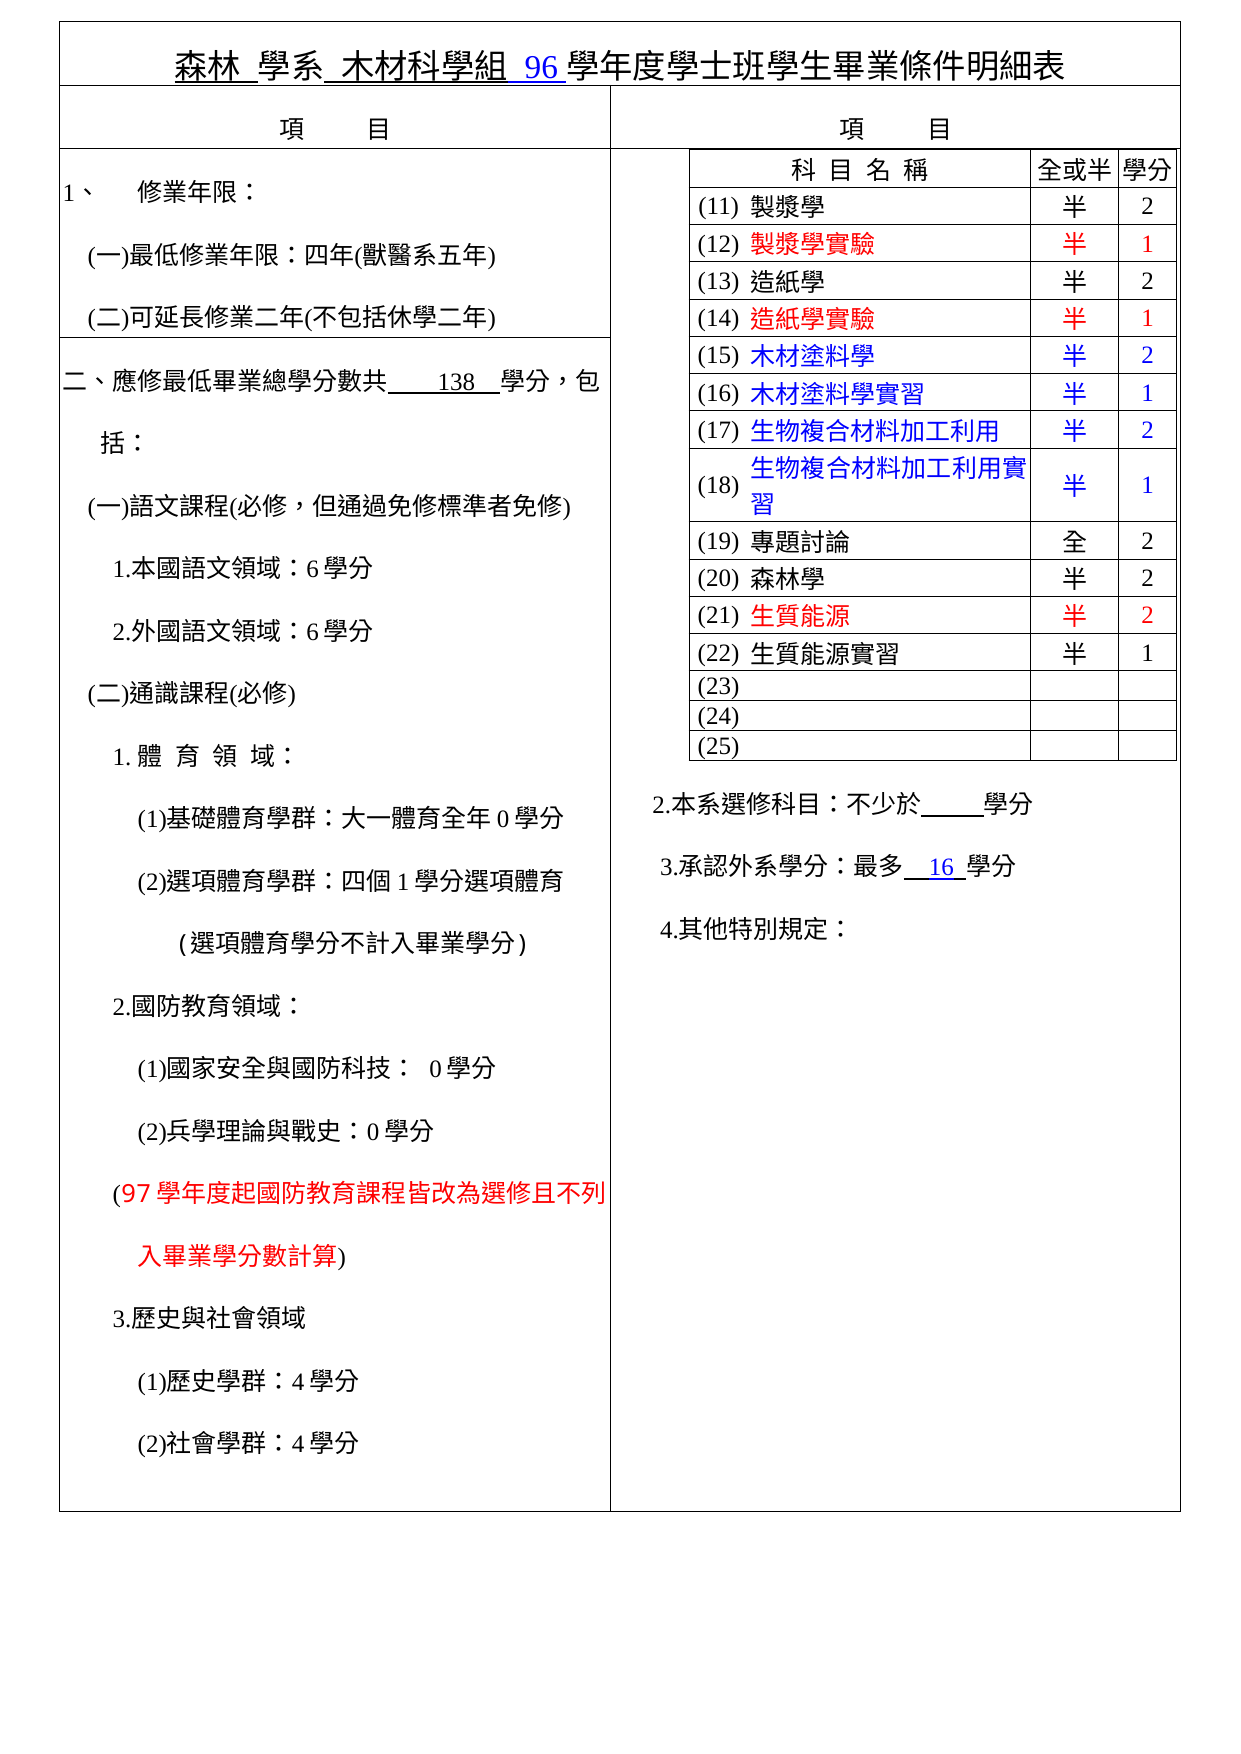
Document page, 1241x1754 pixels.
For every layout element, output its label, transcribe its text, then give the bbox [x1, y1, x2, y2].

table_cell (22) [690, 634, 747, 670]
table_cell (21) [690, 597, 747, 633]
table_cell 生物複合材料加工利用 [748, 411, 1030, 448]
table_cell [1119, 701, 1176, 730]
table_cell 1 [1119, 374, 1176, 410]
table_cell 半 [1031, 411, 1118, 448]
table_cell 半 [1031, 188, 1118, 224]
table_cell (23) [690, 671, 747, 700]
table_cell (15) [690, 337, 747, 373]
table_cell 造紙學 [748, 262, 1030, 298]
table_cell 半 [1031, 597, 1118, 633]
table_cell 1 [1119, 634, 1176, 670]
table_cell 生物複合材料加工利用實習 [748, 449, 1030, 521]
table_cell (13) [690, 262, 747, 298]
table_cell 1 [1119, 300, 1176, 336]
table_cell 修業年限： (一)最低修業年限：四年(獸醫系五年) (二)可延長修業二年(不包括休學二年) [60, 149, 610, 337]
table_cell (24) [690, 701, 747, 730]
table_cell 2 [1119, 560, 1176, 596]
table_cell 1 [1119, 449, 1176, 521]
table_cell 造紙學實驗 [748, 300, 1030, 336]
table_cell 2 [1119, 262, 1176, 298]
table_cell (11) [690, 188, 747, 224]
table_cell 半 [1031, 449, 1118, 521]
table_cell 半 [1031, 262, 1118, 298]
table_cell [1031, 671, 1118, 700]
table_cell [748, 671, 1030, 700]
table_cell [1119, 731, 1176, 760]
table_cell [1031, 701, 1118, 730]
table_cell [748, 731, 1030, 760]
table_cell 森林學 [748, 560, 1030, 596]
table_cell [1031, 731, 1118, 760]
table_cell 專題討論 [748, 522, 1030, 558]
table_cell (25) [690, 731, 747, 760]
table_cell [748, 701, 1030, 730]
table_cell 製漿學 [748, 188, 1030, 224]
table_cell 半 [1031, 374, 1118, 410]
table_cell (14) [690, 300, 747, 336]
table_header 全或半 [1031, 150, 1118, 187]
table_cell 半 [1031, 300, 1118, 336]
table_cell [1119, 671, 1176, 700]
table_cell 生質能源實習 [748, 634, 1030, 670]
table_cell 半 [1031, 560, 1118, 596]
table_cell 製漿學實驗 [748, 225, 1030, 261]
table_cell (16) [690, 374, 747, 410]
table_cell 全 [1031, 522, 1118, 558]
table_cell 項 目 [611, 86, 1180, 148]
table_cell 二、應修最低畢業總學分數共 138 學分，包括： (一)語文課程(必修，但通過免修標準者免修) 1.本國語文領域：6學分 2.外國語文領域：6學分 (二)通識課程(必修) 1. 體 育 領 域： (1)基礎體育學群：大一體育全年0學分 (2)選項體育學群：四個1學分選項體育 (選項體育學分不計入畢業學分) 2.國防教育領域： (1)國家安全與國防科技： 0學分 (2)兵學理論與戰史：0學分 (97學年度起國防教育課程皆改為選修且不列入畢業學分數計算) 3.歷史與社會領域 (1)歷史學群：4學分 (2)社會學群：4學分 [60, 338, 610, 1511]
table_header 科 目 名 稱 [690, 150, 1030, 187]
table_cell 2 [1119, 411, 1176, 448]
table_cell 半 [1031, 225, 1118, 261]
table_cell 項 目 [60, 86, 610, 148]
table_cell 2 [1119, 522, 1176, 558]
table_header 學分 [1119, 150, 1176, 187]
table_cell (20) [690, 560, 747, 596]
table_cell (19) [690, 522, 747, 558]
table_cell 2 [1119, 597, 1176, 633]
table_cell 半 [1031, 337, 1118, 373]
table_cell 2.本系選修科目：不少於 學分 3.承認外系學分：最多 16 學分 4.其他特別規定： [611, 149, 1180, 1511]
table_cell (18) [690, 449, 747, 521]
table_cell 木材塗料學實習 [748, 374, 1030, 410]
table_cell 1 [1119, 225, 1176, 261]
table_header 森林 學系 木材科學組 96 學年度學士班學生畢業條件明細表 [60, 22, 1180, 85]
table_cell 半 [1031, 634, 1118, 670]
table_cell 生質能源 [748, 597, 1030, 633]
table_cell (12) [690, 225, 747, 261]
table_cell 2 [1119, 188, 1176, 224]
table_cell 2 [1119, 337, 1176, 373]
table_cell (17) [690, 411, 747, 448]
table_cell 木材塗料學 [748, 337, 1030, 373]
